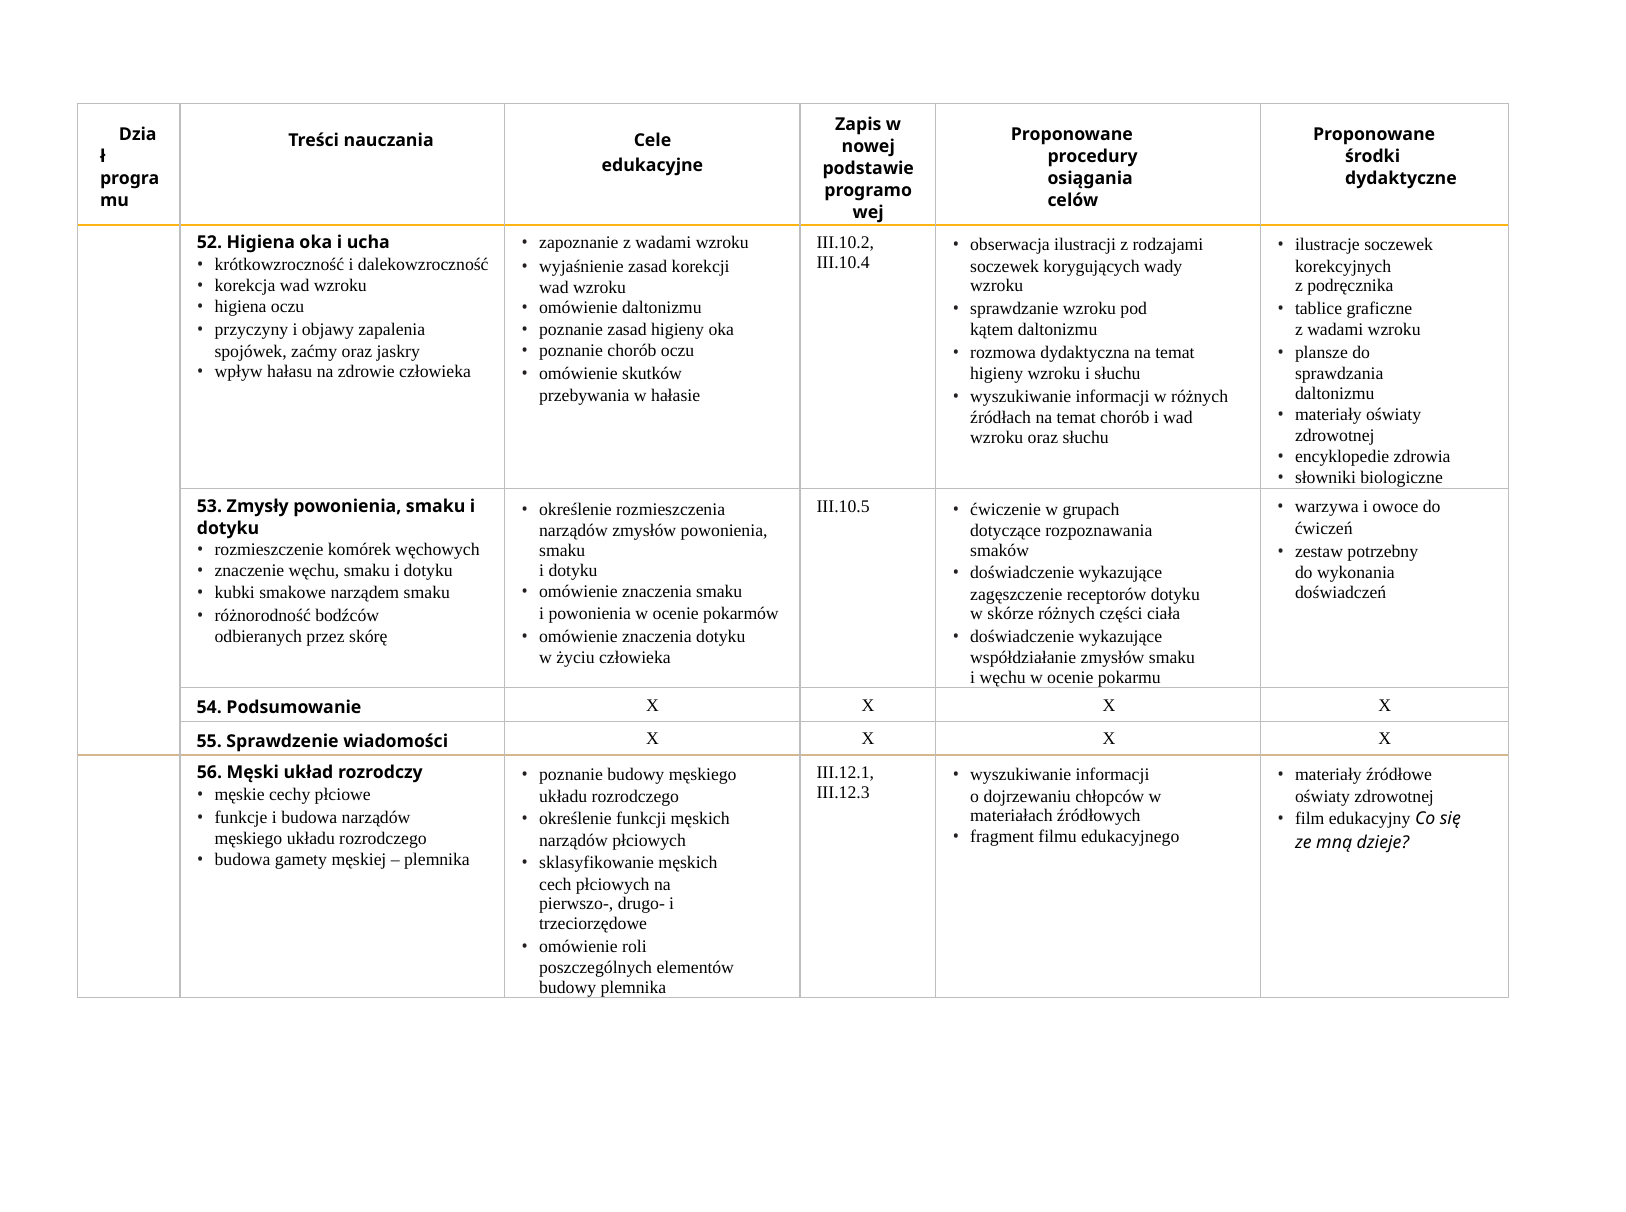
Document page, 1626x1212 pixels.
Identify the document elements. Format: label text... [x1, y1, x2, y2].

table_cell ilustracje soczewek korekcyjnych z podręcznika tablice graficzne z wadami wzroku plansze do sprawdzania daltonizmu materiały oświaty zdrowotnej encyklopedie zdrowia słowniki biologiczne [1261, 226, 1508, 488]
table_cell X [1261, 688, 1508, 721]
table_cell X [936, 722, 1260, 754]
table_header Treści nauczania [181, 104, 504, 223]
table_cell 53. Zmysły powonienia, smaku i dotyku rozmieszczenie komórek węchowych znaczenie węchu, smaku i dotyku kubki smakowe narządem smaku różnorodność bodźców odbieranych przez skórę [181, 489, 504, 687]
table_cell 54. Podsumowanie [181, 688, 504, 721]
table_cell X [505, 722, 799, 754]
table_cell obserwacja ilustracji z rodzajami soczewek korygujących wady wzroku sprawdzanie wzroku pod kątem daltonizmu rozmowa dydaktyczna na temat higieny wzroku i słuchu wyszukiwanie informacji w różnych źródłach na temat chorób i wad wzroku oraz słuchu [936, 226, 1260, 488]
table_cell X [1261, 722, 1508, 754]
table_cell III.10.5 [801, 489, 935, 687]
table_cell X [801, 722, 935, 754]
table_cell X [505, 688, 799, 721]
table_header Zapis w nowej podstawie programowej [801, 104, 935, 223]
table_cell zapoznanie z wadami wzroku wyjaśnienie zasad korekcji wad wzroku omówienie daltonizmu poznanie zasad higieny oka poznanie chorób oczu omówienie skutków przebywania w hałasie [505, 226, 799, 488]
table_cell III.12.1, III.12.3 [801, 756, 935, 997]
table_cell IX. Narządy zmysłów [78, 226, 179, 754]
table_cell 52. Higiena oka i ucha krótkowzroczność i dalekowzroczność korekcja wad wzroku higiena oczu przyczyny i objawy zapalenia spojówek, zaćmy oraz jaskry wpływ hałasu na zdrowie człowieka [181, 226, 504, 488]
table_cell X [936, 688, 1260, 721]
table_cell ćwiczenie w grupach dotyczące rozpoznawania smaków doświadczenie wykazujące zagęszczenie receptorów dotyku w skórze różnych części ciała doświadczenie wykazujące współdziałanie zmysłów smaku i węchu w ocenie pokarmu [936, 489, 1260, 687]
table_cell poznanie budowy męskiego układu rozrodczego określenie funkcji męskich narządów płciowych sklasyfikowanie męskich cech płciowych na pierwszo-, drugo- i trzeciorzędowe omówienie roli poszczególnych elementów budowy plemnika [505, 756, 799, 997]
table_cell określenie rozmieszczenia narządów zmysłów powonienia, smaku i dotyku omówienie znaczenia smaku i powonienia w ocenie pokarmów omówienie znaczenia dotyku w życiu człowieka [505, 489, 799, 687]
table_cell III.10.2, III.10.4 [801, 226, 935, 488]
table_cell X. Rozmnażanie i rozwój człowieka [78, 756, 179, 997]
table_cell wyszukiwanie informacji o dojrzewaniu chłopców w materiałach źródłowych fragment filmu edukacyjnego [936, 756, 1260, 997]
table_cell 56. Męski układ rozrodczy męskie cechy płciowe funkcje i budowa narządów męskiego układu rozrodczego budowa gamety męskiej – plemnika [181, 756, 504, 997]
table_header Proponowane środki dydaktyczne [1261, 104, 1508, 223]
table_cell warzywa i owoce do ćwiczeń zestaw potrzebny do wykonania doświadczeń [1261, 489, 1508, 687]
table_cell 55. Sprawdzenie wiadomości [181, 722, 504, 754]
table_cell materiały źródłowe oświaty zdrowotnej film edukacyjny Co się ze mną dzieje? [1261, 756, 1508, 997]
table_cell X [801, 688, 935, 721]
table_header Proponowane procedury osiągania celów [936, 104, 1260, 223]
table_header Cele edukacyjne [505, 104, 799, 223]
table_header Dział programu [78, 104, 179, 223]
